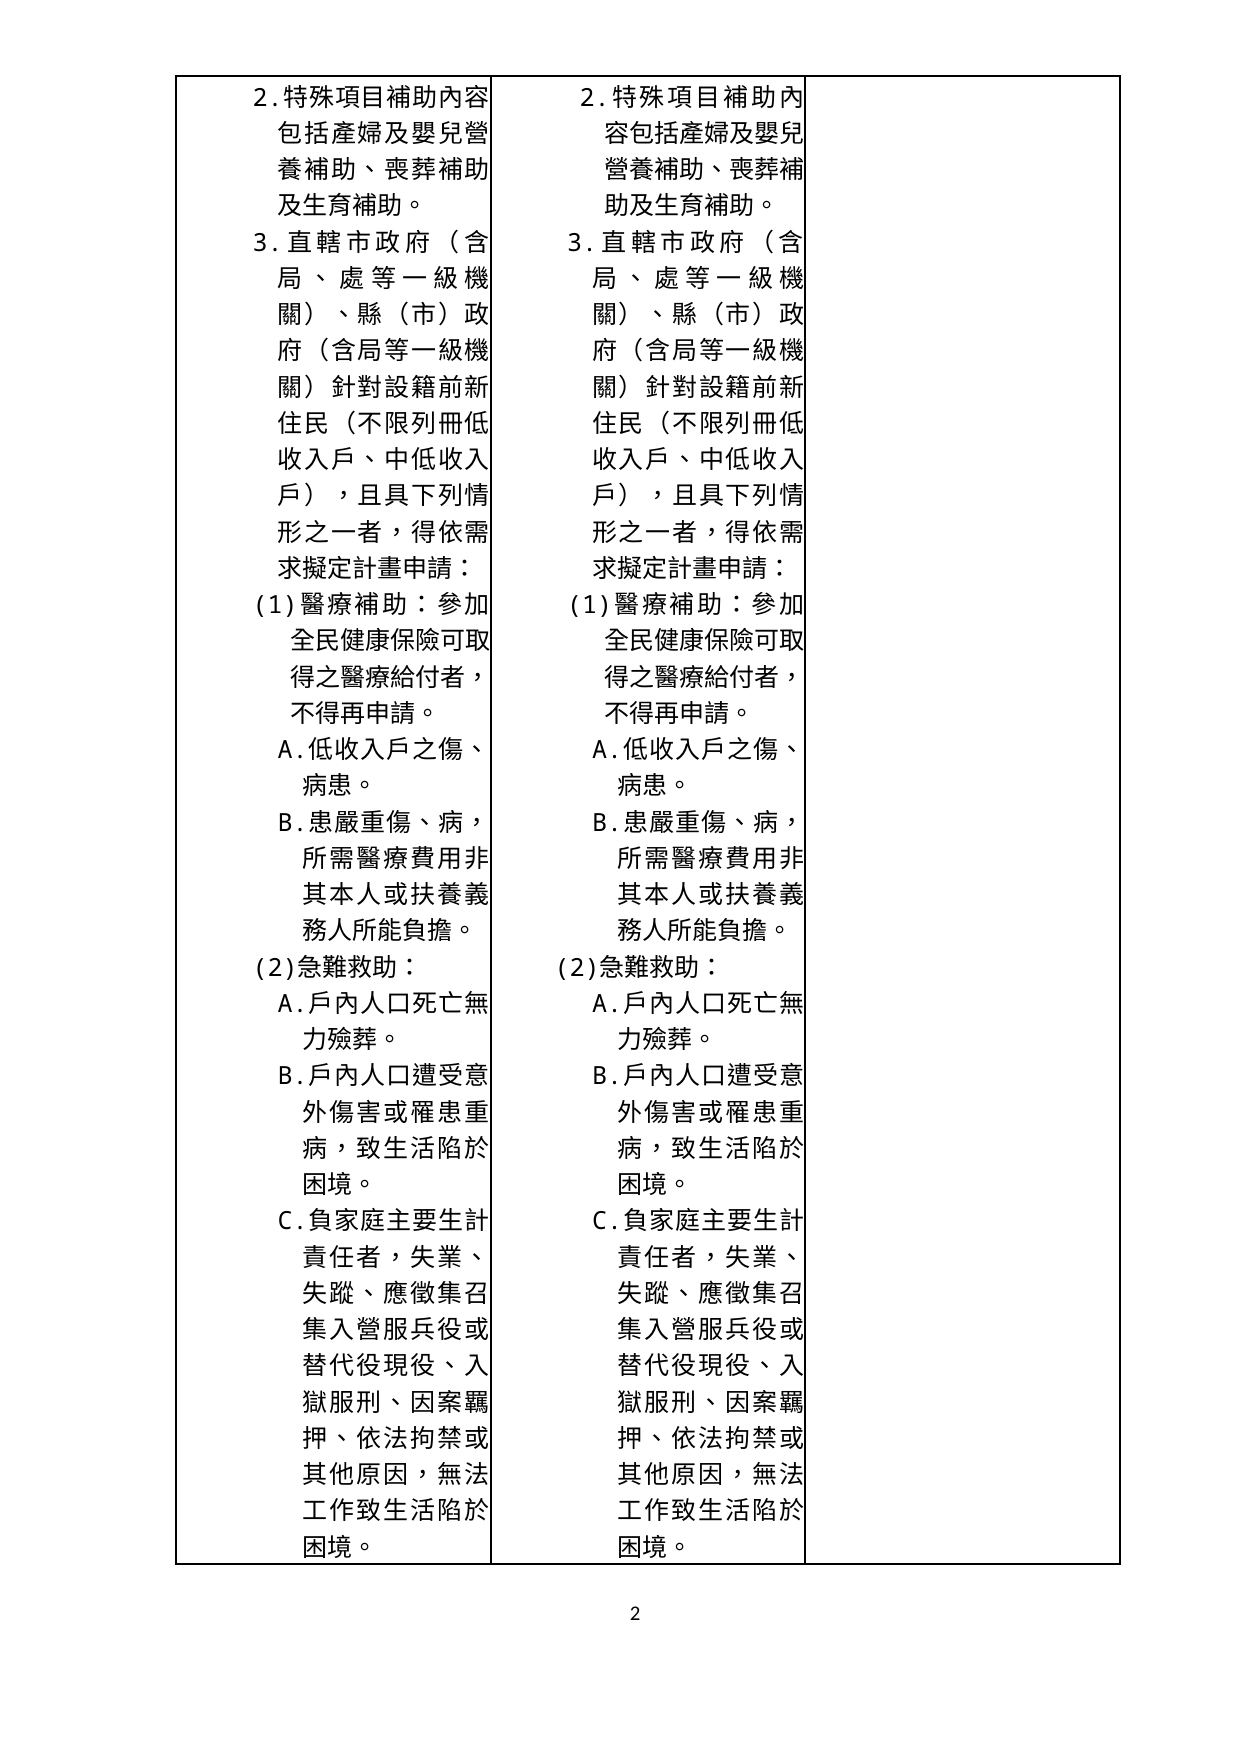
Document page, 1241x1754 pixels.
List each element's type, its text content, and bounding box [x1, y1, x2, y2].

table_cell [806, 77, 1119, 1563]
table_cell 2.特殊項目補助內容包括產婦及嬰兒營養補助、喪葬補助及生育補助。 3.直轄市政府（含局、處等一級機關）、縣（市）政府（含局等一級機關）針對設籍前新住民（不限列冊低收入戶、中低收入戶），且具下列情形之一者，得依需求擬定計畫申請： (1)醫療補助：參加全民健康保險可取得之醫療給付者，不得再申請。 A.低收入戶之傷、病患。 B.患嚴重傷、病，所需醫療費用非其本人或扶養義務人所能負擔。 (2)急難救助： A.戶內人口死亡無力殮葬。 B.戶內人口遭受意外傷害或罹患重病，致生活陷於困境。 C.負家庭主要生計責任者，失業、失蹤、應徵集召集入營服兵役或替代役現役、入獄服刑、因案羈押、依法拘禁或其他原因，無法工作致生活陷於困境。 [492, 77, 804, 1563]
table_cell 2.特殊項目補助內容包括產婦及嬰兒營養補助、喪葬補助及生育補助。 3.直轄市政府（含局、處等一級機關）、縣（市）政府（含局等一級機關）針對設籍前新住民（不限列冊低收入戶、中低收入戶），且具下列情形之一者，得依需求擬定計畫申請： (1)醫療補助：參加全民健康保險可取得之醫療給付者，不得再申請。 A.低收入戶之傷、病患。 B.患嚴重傷、病，所需醫療費用非其本人或扶養義務人所能負擔。 (2)急難救助： A.戶內人口死亡無力殮葬。 B.戶內人口遭受意外傷害或罹患重病，致生活陷於困境。 C.負家庭主要生計責任者，失業、失蹤、應徵集召集入營服兵役或替代役現役、入獄服刑、因案羈押、依法拘禁或其他原因，無法工作致生活陷於困境。 [177, 77, 490, 1563]
